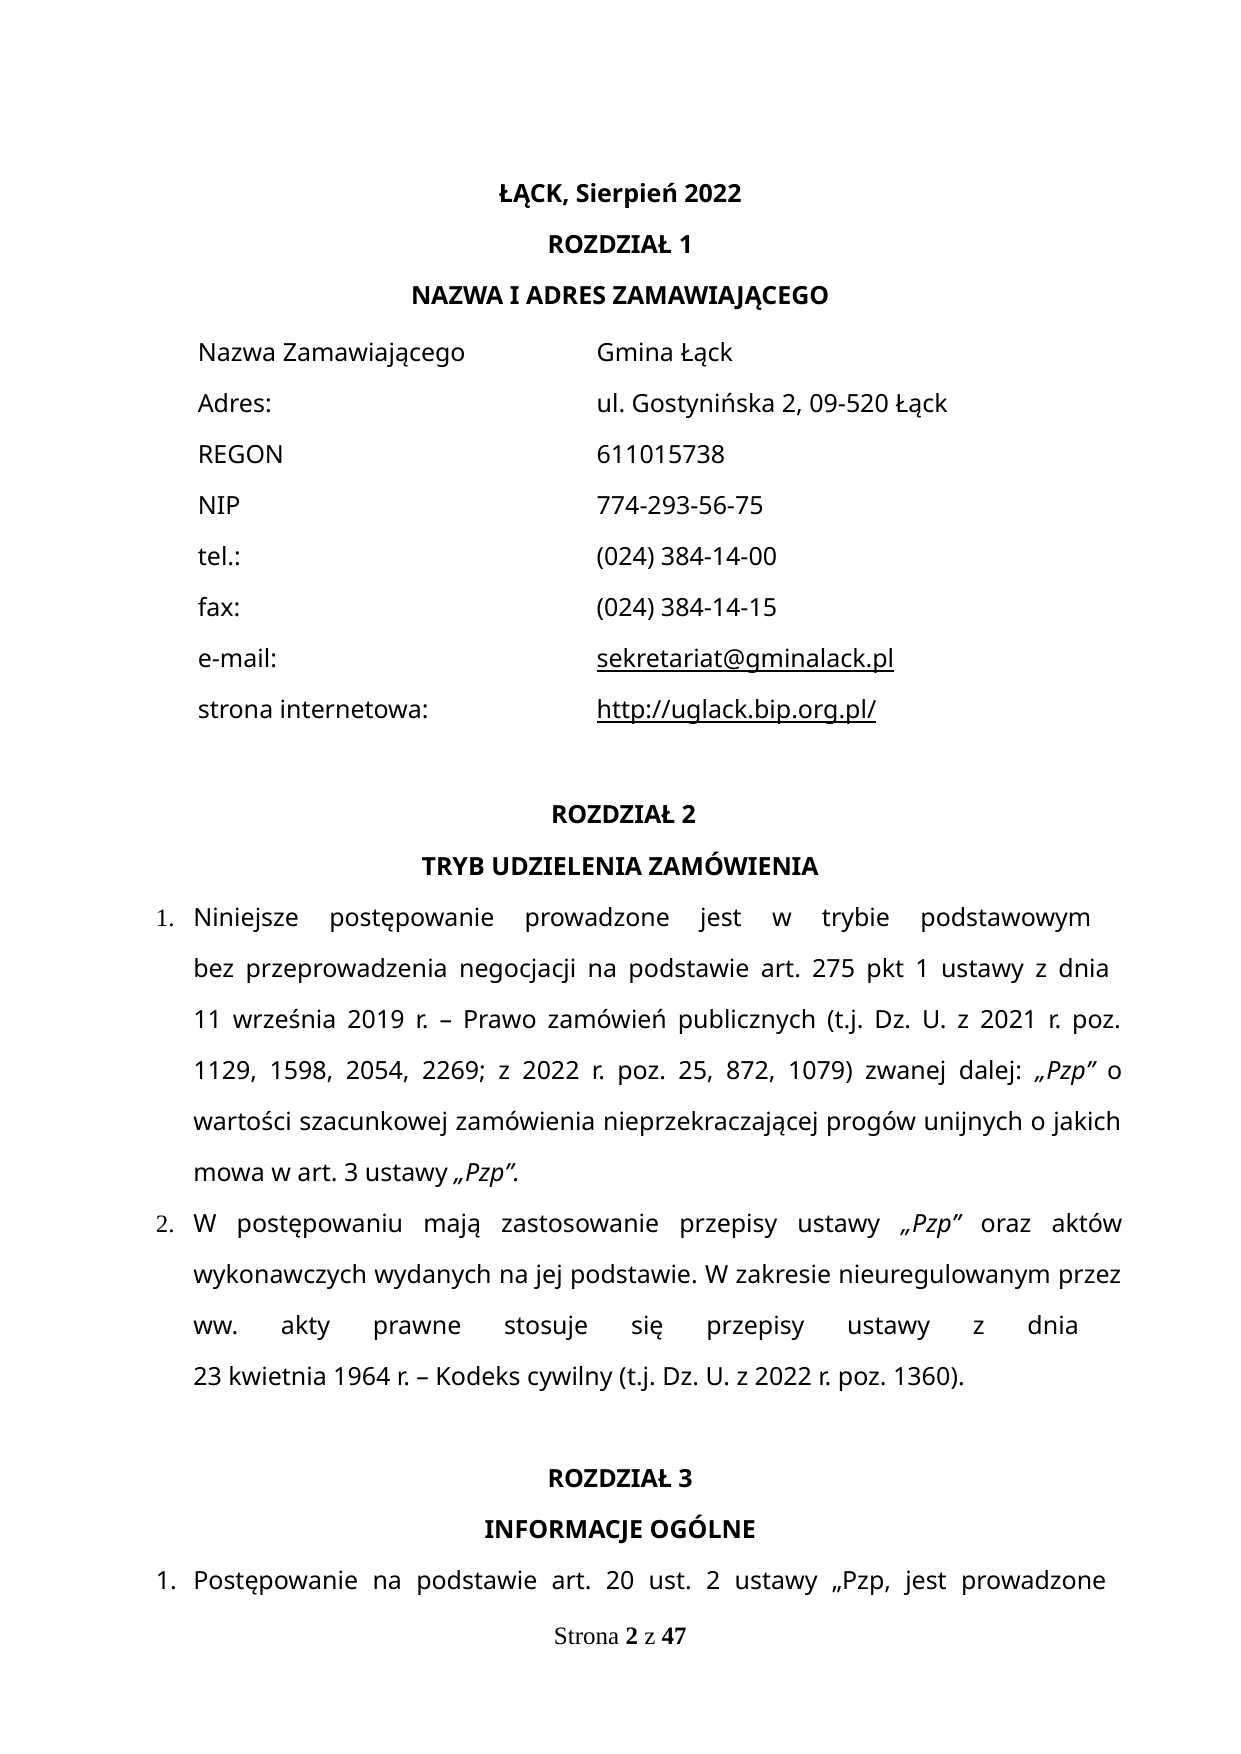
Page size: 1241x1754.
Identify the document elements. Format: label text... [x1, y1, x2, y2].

text ROZDZIAŁ 1 [118, 227, 1122, 261]
list W postępowaniu mają zastosowanie przepisy ustawy „Pzp” oraz aktów wykonawczych wydanych na jej podstawie. W zakresie nieuregulowanym przez ww. akty prawne stosuje się przepisy ustawy z dnia 23 kwietnia 1964 r. – Kodeks cywilny (t.j. Dz. U. z 2022 r. poz. 1360). [156, 1205, 1122, 1393]
list Niniejsze postępowanie prowadzone jest w trybie podstawowym bez przeprowadzenia negocjacji na podstawie art. 275 pkt 1 ustawy z dnia 11 września 2019 r. – Prawo zamówień publicznych (t.j. Dz. U. z 2021 r. poz. 1129, 1598, 2054, 2269; z 2022 r. poz. 25, 872, 1079) zwanej dalej: „Pzp” o wartości szacunkowej zamówienia nieprzekraczającej progów unijnych o jakich mowa w art. 3 ustawy „Pzp”. [156, 899, 1122, 1188]
subtitle TRYB UDZIELENIA ZAMÓWIENIA [118, 848, 1122, 882]
list INFORMACJE OGÓLNE [118, 1512, 1122, 1546]
table_header Gmina Łąck ul. Gostynińska 2, 09-520 Łąck 611015738 774-293-56-75 (024) 384-14-00 (024) 384-14-15 sekretariat@gminalack.pl http://uglack.bip.org.pl/ [591, 329, 1122, 746]
text ROZDZIAŁ 2 [118, 797, 1122, 831]
subtitle ROZDZIAŁ 3 [118, 1461, 1122, 1495]
text ŁĄCK, Sierpień 2022 [118, 176, 1122, 210]
list Postępowanie na podstawie art. 20 ust. 2 ustawy „Pzp, jest prowadzone [156, 1563, 1122, 1597]
subtitle NAZWA I ADRES ZAMAWIAJĄCEGO [118, 278, 1122, 312]
table_header Nazwa Zamawiającego Adres: REGON NIP tel.: fax: e-mail: strona internetowa: [192, 329, 591, 746]
